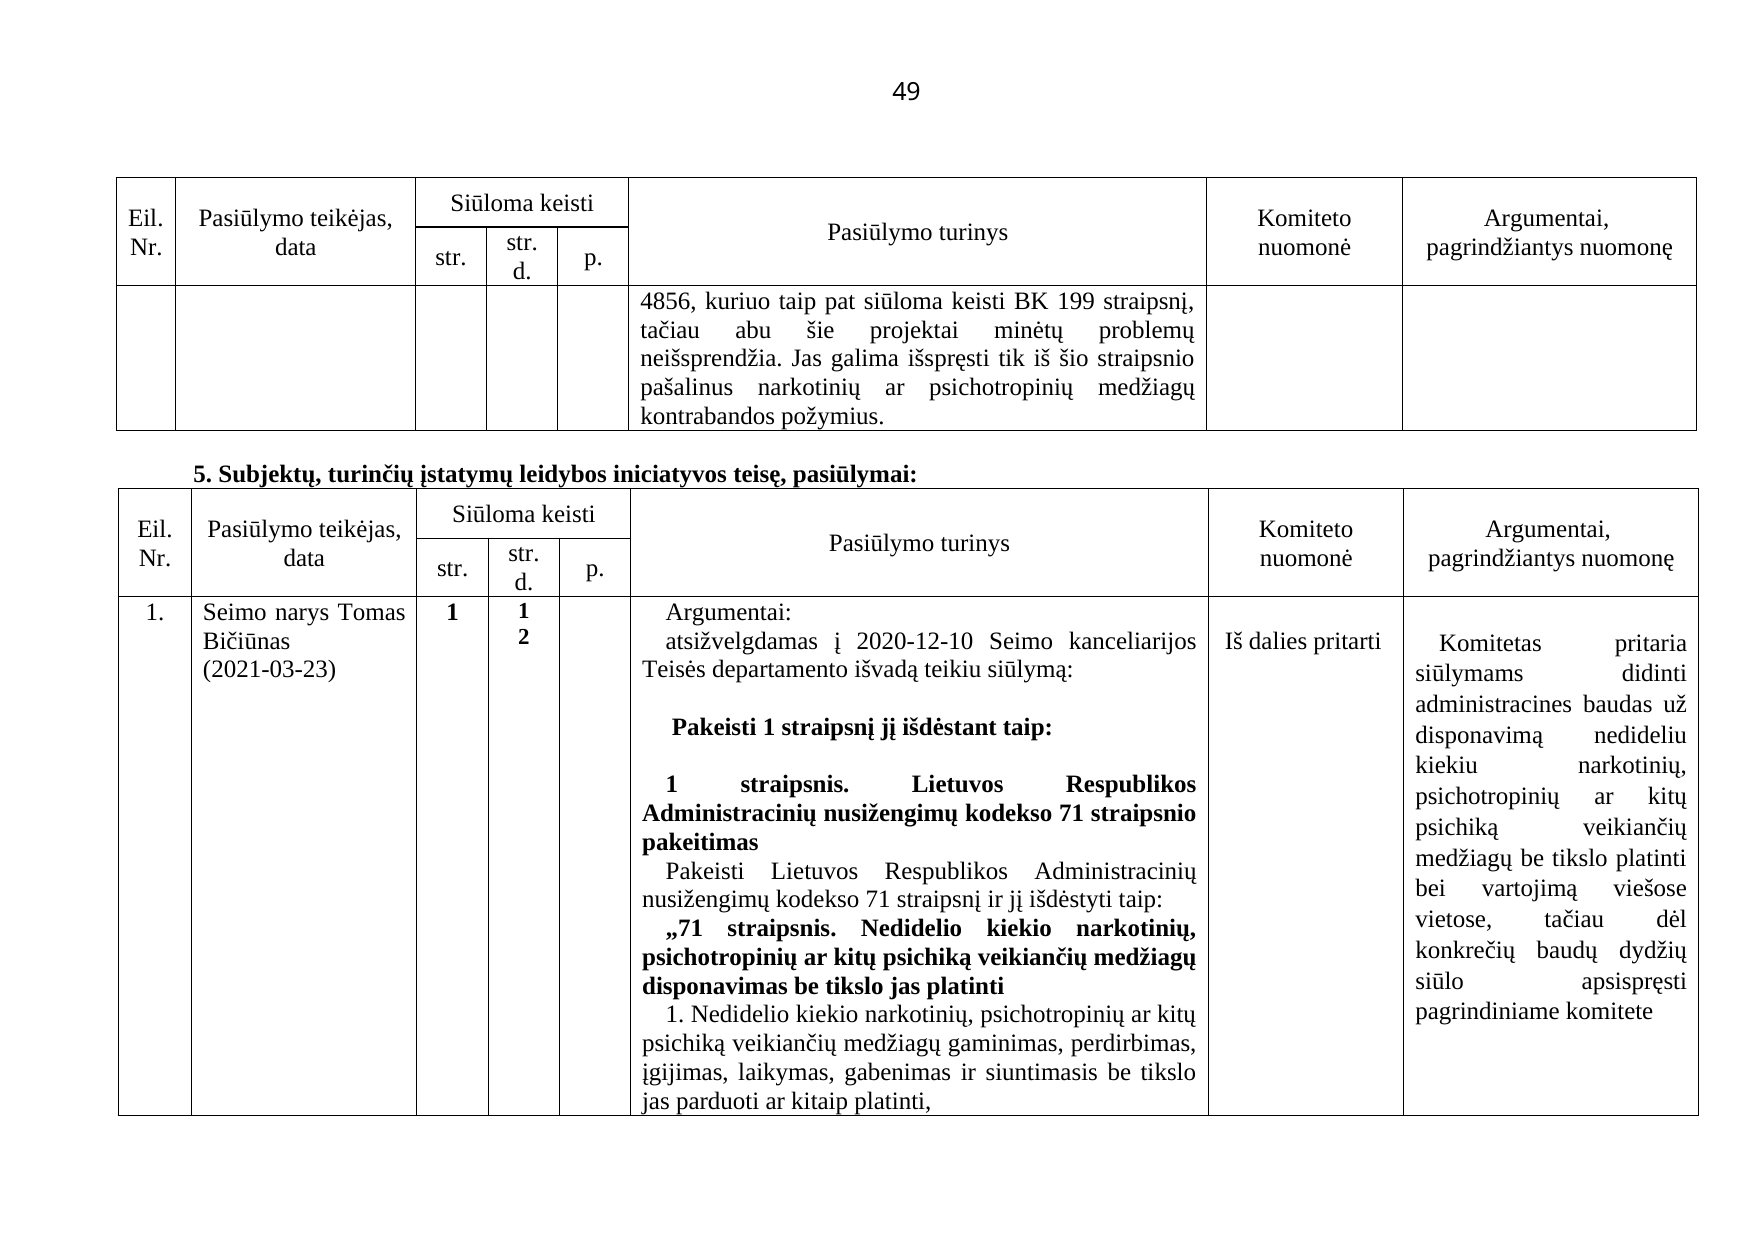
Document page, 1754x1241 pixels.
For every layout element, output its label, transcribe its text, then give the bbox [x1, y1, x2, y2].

text 5. Subjektų, turinčių įstatymų leidybos iniciatyvos teisę, pasiūlymai: [118, 459, 1695, 488]
table_cell Argumentai: atsižvelgdamas į 2020-12-10 Seimo kanceliarijos Teisės departamento išvadą teikiu siūlymą: Pakeisti 1 straipsnį jį išdėstant taip: 1 straipsnis. Lietuvos Respublikos Administracinių nusižengimų kodekso 71 straipsnio pakeitimas Pakeisti Lietuvos Respublikos Administracinių nusižengimų kodekso 71 straipsnį ir jį išdėstyti taip: „71 straipsnis. Nedidelio kiekio narkotinių, psichotropinių ar kitų psichiką veikiančių medžiagų disponavimas be tikslo jas platinti 1. Nedidelio kiekio narkotinių, psichotropinių ar kitų psichiką veikiančių medžiagų gaminimas, perdirbimas, įgijimas, laikymas, gabenimas ir siuntimasis be tikslo jas parduoti ar kitaip platinti, [631, 597, 1208, 1114]
table_header Pasiūlymo teikėjas, data [176, 178, 415, 285]
table_cell Iš dalies pritarti [1209, 597, 1403, 1114]
table_cell [558, 286, 628, 430]
table_header Pasiūlymo turinys [631, 489, 1208, 596]
table_cell [1207, 286, 1402, 430]
table_cell str. [417, 539, 488, 596]
table_header Eil. Nr. [119, 489, 191, 596]
table_header Pasiūlymo teikėjas, data [192, 489, 416, 596]
table_cell Seimo narys Tomas Bičiūnas (2021-03-23) [192, 597, 416, 1114]
table_header Pasiūlymo turinys [629, 178, 1206, 285]
table_cell str. [416, 228, 486, 285]
table_cell [416, 286, 486, 430]
table_cell [560, 597, 630, 1114]
table_cell [487, 286, 557, 430]
table_cell 4856, kuriuo taip pat siūloma keisti BK 199 straipsnį, tačiau abu šie projektai minėtų problemų neišsprendžia. Jas galima išspręsti tik iš šio straipsnio pašalinus narkotinių ar psichotropinių medžiagų kontrabandos požymius. [629, 286, 1206, 430]
table_header Komiteto nuomonė [1207, 178, 1402, 285]
table_cell [176, 286, 415, 430]
table_cell [1403, 286, 1696, 430]
table_header Eil. Nr. [117, 178, 175, 285]
table_cell 1 [417, 597, 488, 1114]
table_cell 1. [119, 597, 191, 1114]
table_cell 1 2 [489, 597, 559, 1114]
table_header Siūloma keisti [417, 489, 630, 537]
table_cell str. d. [489, 539, 559, 596]
table_header Siūloma keisti [416, 178, 628, 226]
table_cell Komitetas pritaria siūlymams didinti administracines baudas už disponavimą nedideliu kiekiu narkotinių, psichotropinių ar kitų psichiką veikiančių medžiagų be tikslo platinti bei vartojimą viešose vietose, tačiau dėl konkrečių baudų dydžių siūlo apsispręsti pagrindiniame komitete [1404, 597, 1698, 1114]
table_cell str. d. [487, 228, 557, 285]
table_header Argumentai, pagrindžiantys nuomonę [1404, 489, 1698, 596]
table_cell [117, 286, 175, 430]
table_cell p. [560, 539, 630, 596]
table_cell p. [558, 228, 628, 285]
table_header Komiteto nuomonė [1209, 489, 1403, 596]
table_header Argumentai, pagrindžiantys nuomonę [1403, 178, 1696, 285]
